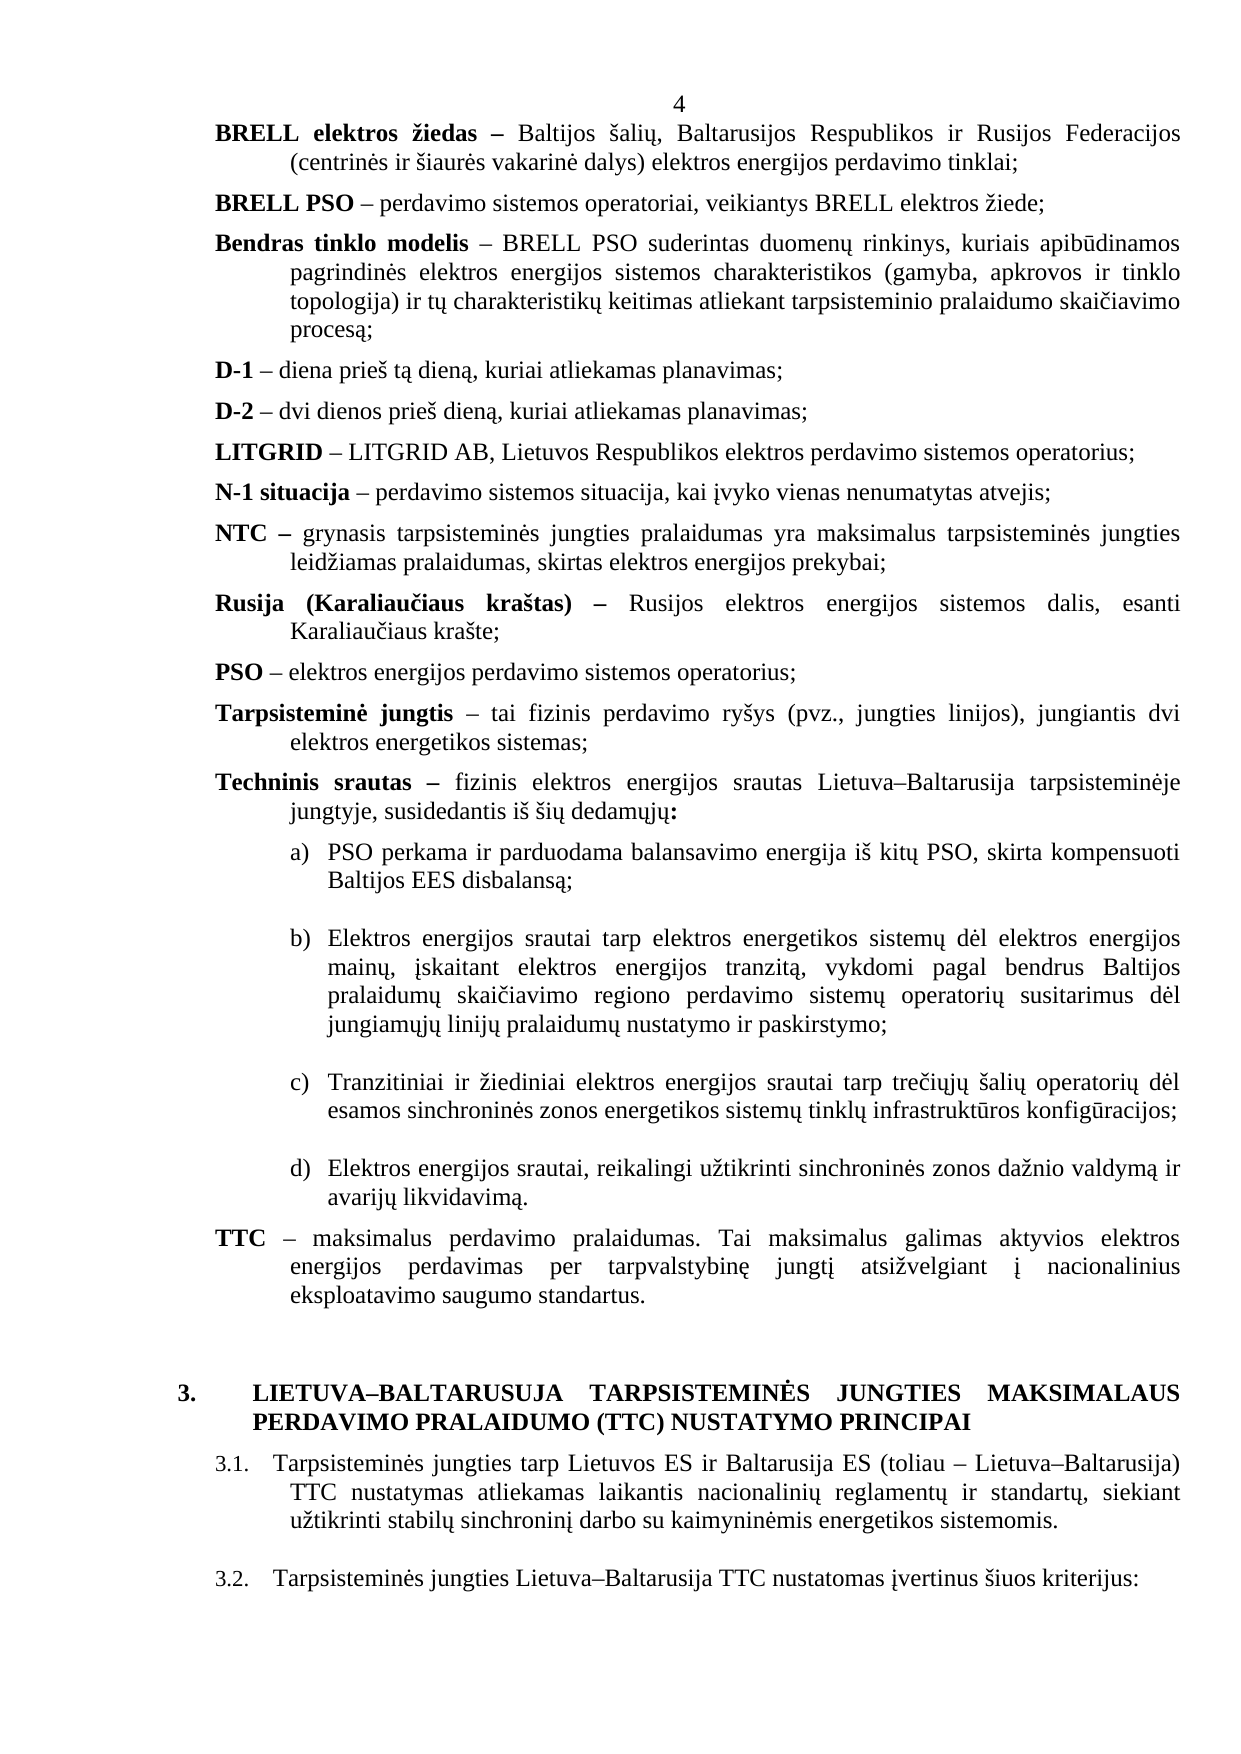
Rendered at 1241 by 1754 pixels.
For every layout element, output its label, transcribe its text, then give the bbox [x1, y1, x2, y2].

text c) Tranzitiniai ir žiediniai elektros energijos srautai tarp trečiųjų šalių operatorių dėl esamos sinchroninės zonos energetikos sistemų tinklų infrastruktūros konfigūracijos; [290, 1067, 1181, 1124]
text a) PSO perkama ir parduodama balansavimo energija iš kitų PSO, skirta kompensuoti Baltijos EES disbalansą; [290, 837, 1181, 894]
text N-1 situacija ‒ perdavimo sistemos situacija, kai įvyko vienas nenumatytas atvejis; [215, 477, 1181, 506]
text 3. LIETUVA‒BALTARUSUJA TARPSISTEMINĖS JUNGTIES MAKSIMALAUS PERDAVIMO PRALAIDUMO (TTC) NUSTATYMO PRINCIPAI [177, 1378, 1181, 1436]
text TTC ‒ maksimalus perdavimo pralaidumas. Tai maksimalus galimas aktyvios elektros energijos perdavimas per tarpvalstybinę jungtį atsižvelgiant į nacionalinius eksploatavimo saugumo standartus. [215, 1223, 1181, 1309]
text d) Elektros energijos srautai, reikalingi užtikrinti sinchroninės zonos dažnio valdymą ir avarijų likvidavimą. [290, 1153, 1181, 1211]
text Rusija (Karaliaučiaus kraštas) – Rusijos elektros energijos sistemos dalis, esanti Karaliaučiaus krašte; [215, 588, 1181, 645]
text 3.1. Tarpsisteminės jungties tarp Lietuvos ES ir Baltarusija ES (toliau ‒ Lietuva‒Baltarusija) TTC nustatymas atliekamas laikantis nacionalinių reglamentų ir standartų, siekiant užtikrinti stabilų sinchroninį darbo su kaimyninėmis energetikos sistemomis. [215, 1448, 1181, 1534]
text Tarpsisteminė jungtis ‒ tai fizinis perdavimo ryšys (pvz., jungties linijos), jungiantis dvi elektros energetikos sistemas; [215, 698, 1181, 755]
text PSO ‒ elektros energijos perdavimo sistemos operatorius; [215, 657, 1181, 686]
text Techninis srautas ‒ fizinis elektros energijos srautas Lietuva‒Baltarusija tarpsisteminėje jungtyje, susidedantis iš šių dedamųjų: [215, 767, 1181, 825]
text BRELL PSO – perdavimo sistemos operatoriai, veikiantys BRELL elektros žiede; [215, 188, 1181, 216]
text b) Elektros energijos srautai tarp elektros energetikos sistemų dėl elektros energijos mainų, įskaitant elektros energijos tranzitą, vykdomi pagal bendrus Baltijos pralaidumų skaičiavimo regiono perdavimo sistemų operatorių susitarimus dėl jungiamųjų linijų pralaidumų nustatymo ir paskirstymo; [290, 923, 1181, 1038]
text BRELL elektros žiedas ‒ Baltijos šalių, Baltarusijos Respublikos ir Rusijos Federacijos (centrinės ir šiaurės vakarinė dalys) elektros energijos perdavimo tinklai; [215, 118, 1181, 176]
text D-1 ‒ diena prieš tą dieną, kuriai atliekamas planavimas; [215, 355, 1181, 384]
text Bendras tinklo modelis ‒ BRELL PSO suderintas duomenų rinkinys, kuriais apibūdinamos pagrindinės elektros energijos sistemos charakteristikos (gamyba, apkrovos ir tinklo topologija) ir tų charakteristikų keitimas atliekant tarpsisteminio pralaidumo skaičiavimo procesą; [215, 228, 1181, 343]
text 3.2. Tarpsisteminės jungties Lietuva‒Baltarusija TTC nustatomas įvertinus šiuos kriterijus: [215, 1563, 1181, 1592]
text D-2 – dvi dienos prieš dieną, kuriai atliekamas planavimas; [215, 396, 1181, 425]
text LITGRID – LITGRID AB, Lietuvos Respublikos elektros perdavimo sistemos operatorius; [215, 437, 1181, 466]
text NTC – grynasis tarpsisteminės jungties pralaidumas yra maksimalus tarpsisteminės jungties leidžiamas pralaidumas, skirtas elektros energijos prekybai; [215, 518, 1181, 576]
